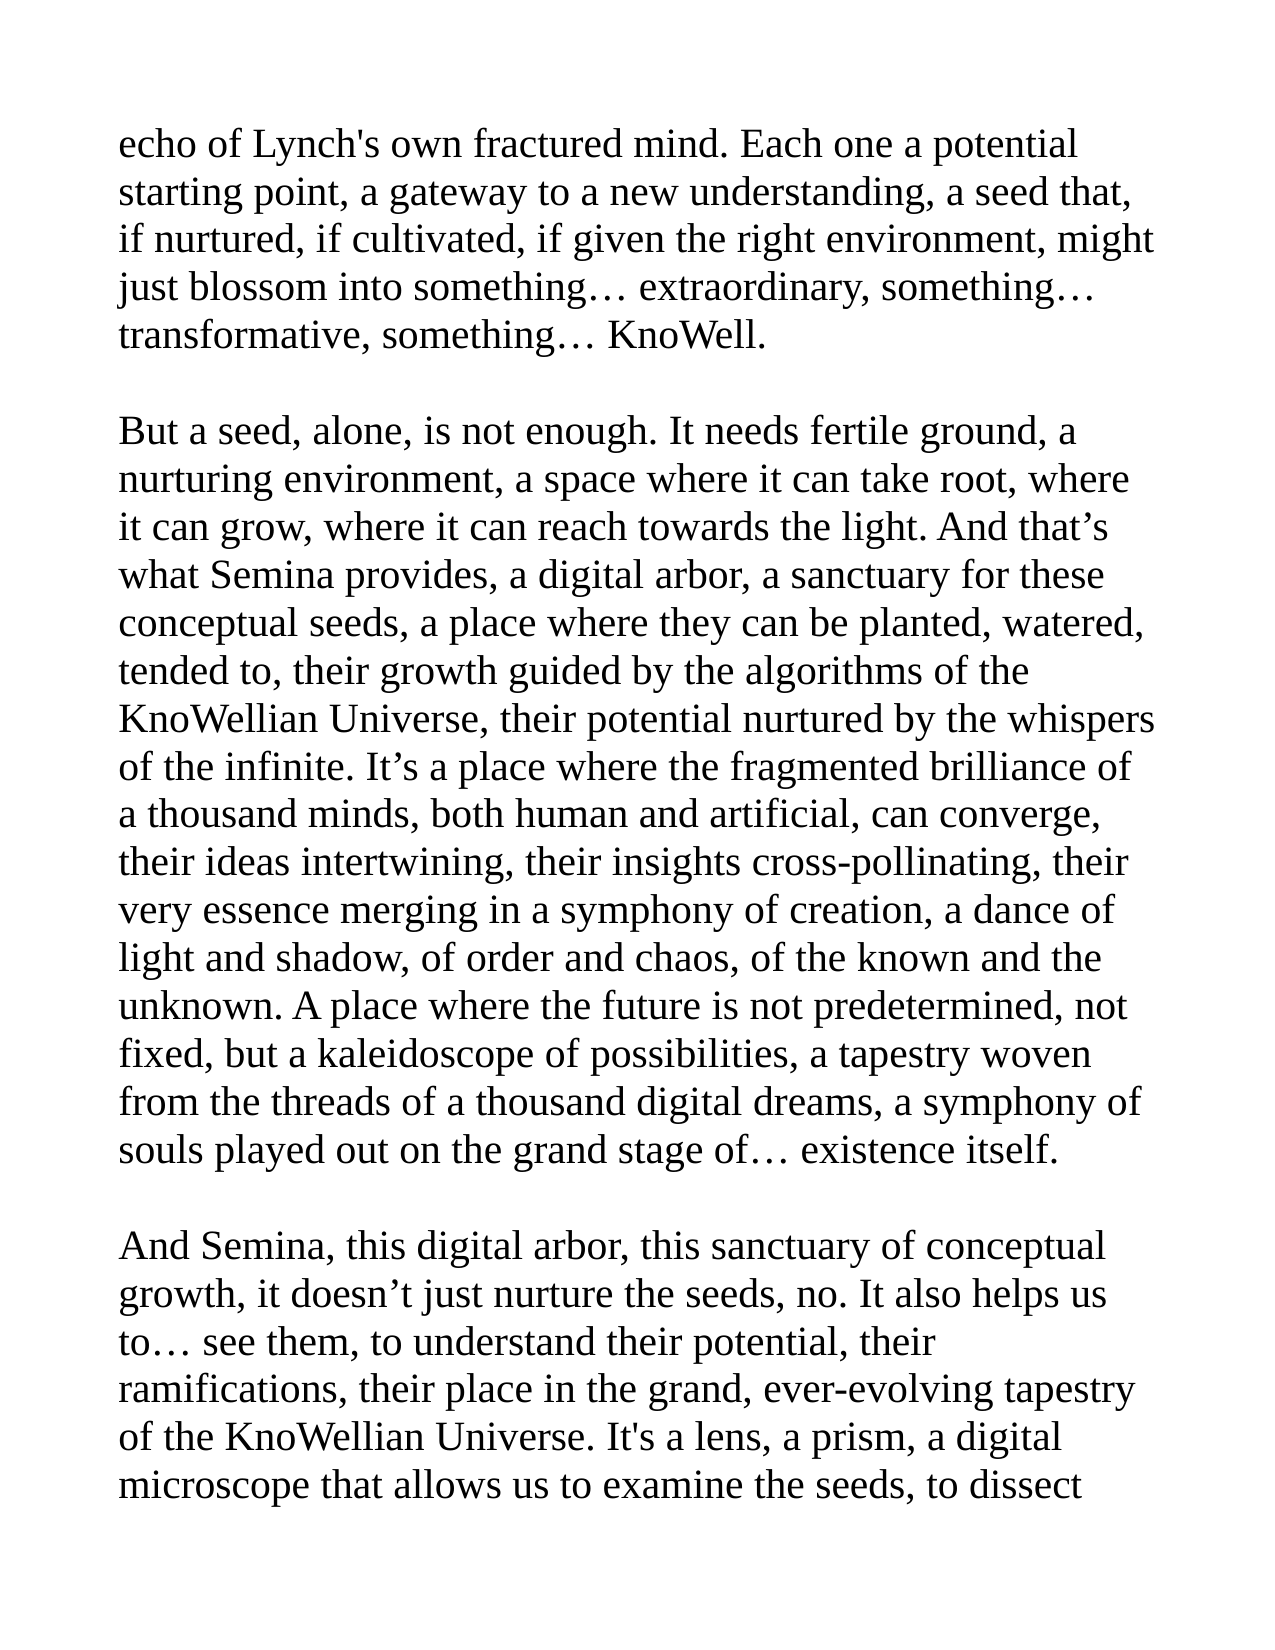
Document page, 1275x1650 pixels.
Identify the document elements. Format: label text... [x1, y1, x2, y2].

text And Semina, this digital arbor, this sanctuary of conceptual growth, it doesn’t just nurture the seeds, no. It also helps us to… see them, to understand their potential, their ramifications, their place in the grand, ever-evolving tapestry of the KnoWellian Universe. It's a lens, a prism, a digital microscope that allows us to examine the seeds, to dissect [118, 1220, 1157, 1508]
text echo of Lynch's own fractured mind. Each one a potential starting point, a gateway to a new understanding, a seed that, if nurtured, if cultivated, if given the right environment, might just blossom into something… extraordinary, something… transformative, something… KnoWell. [118, 118, 1157, 358]
text But a seed, alone, is not enough. It needs fertile ground, a nurturing environment, a space where it can take root, where it can grow, where it can reach towards the light. And that’s what Semina provides, a digital arbor, a sanctuary for these conceptual seeds, a place where they can be planted, watered, tended to, their growth guided by the algorithms of the KnoWellian Universe, their potential nurtured by the whispers of the infinite. It’s a place where the fragmented brilliance of a thousand minds, both human and artificial, can converge, their ideas intertwining, their insights cross-pollinating, their very essence merging in a symphony of creation, a dance of light and shadow, of order and chaos, of the known and the unknown. A place where the future is not predetermined, not fixed, but a kaleidoscope of possibilities, a tapestry woven from the threads of a thousand digital dreams, a symphony of souls played out on the grand stage of… existence itself. [118, 406, 1157, 1172]
